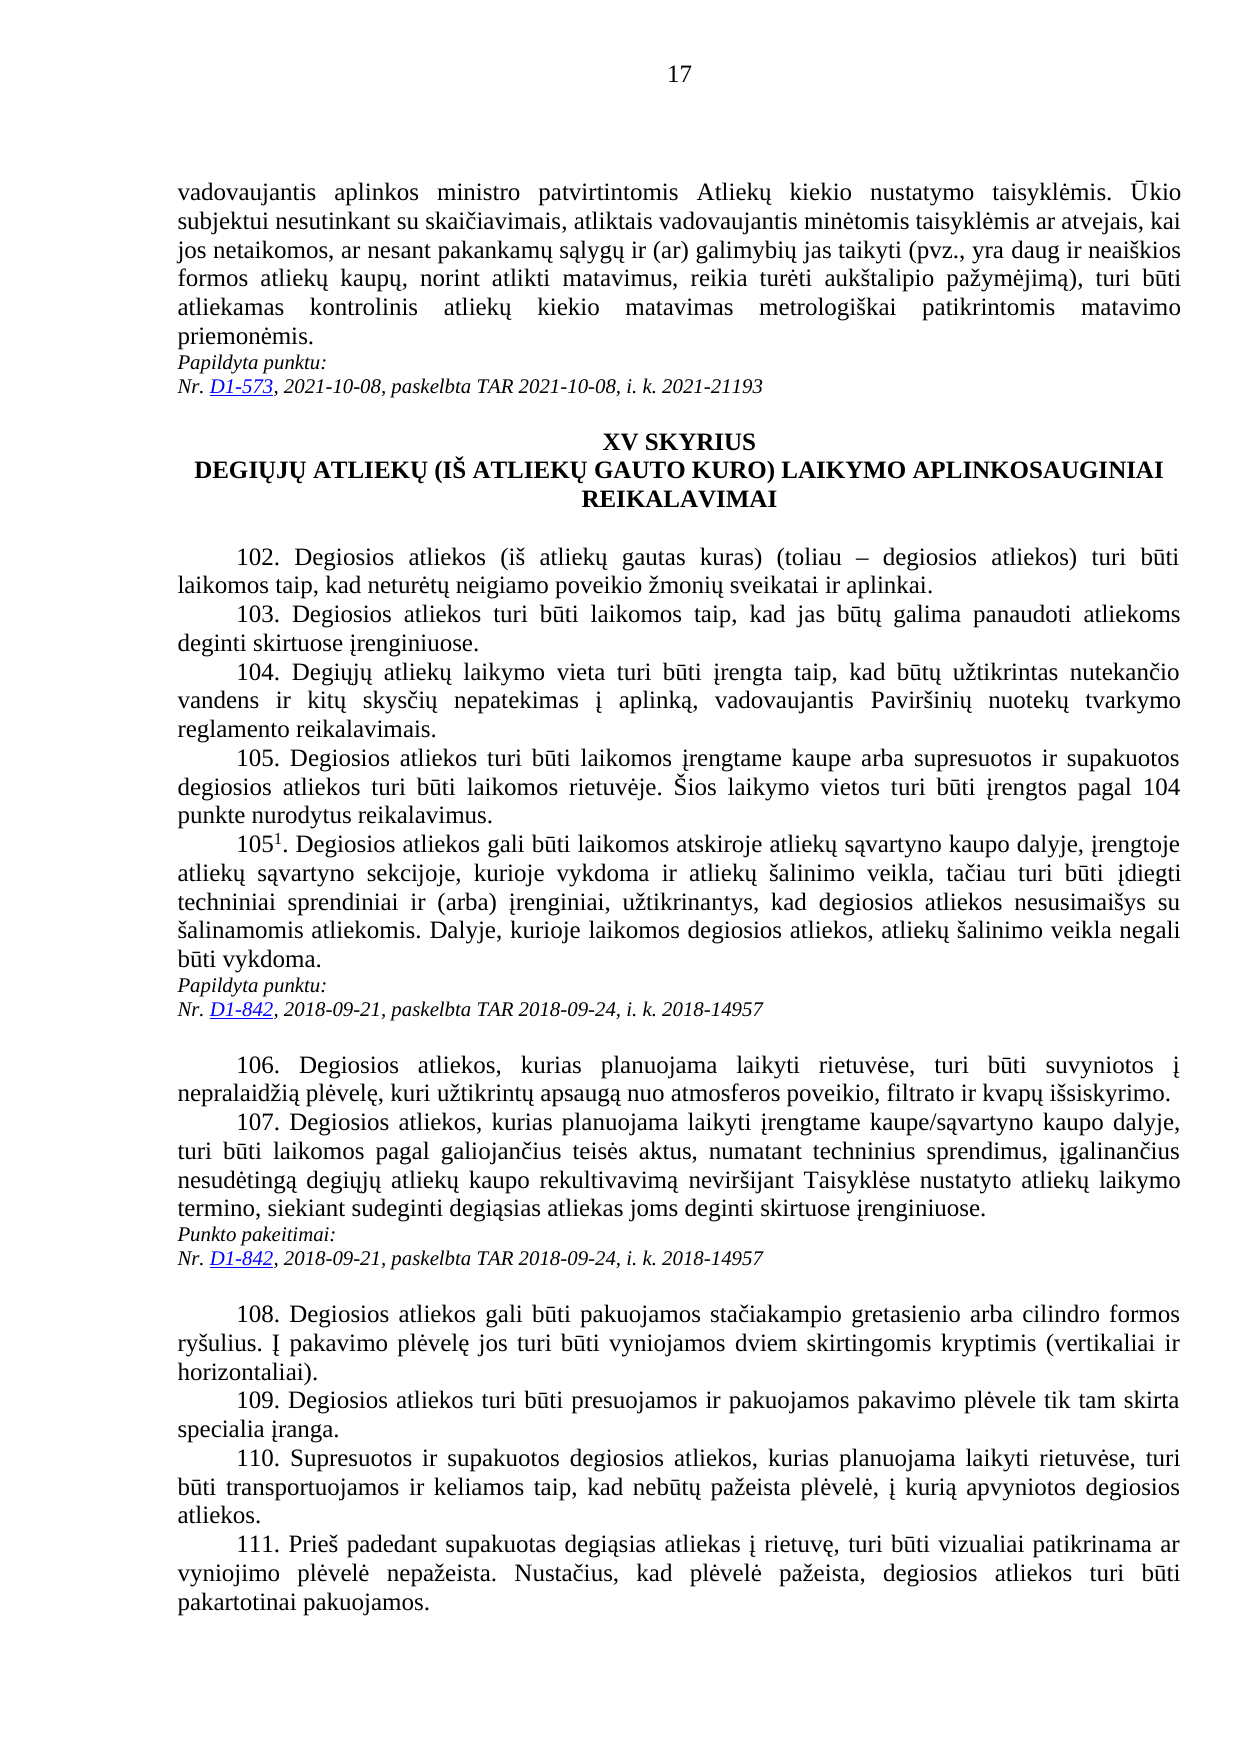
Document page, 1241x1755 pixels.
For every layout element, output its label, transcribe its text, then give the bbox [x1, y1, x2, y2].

text 108. Degiosios atliekos gali būti pakuojamos stačiakampio gretasienio arba cilindro formos ryšulius. Į pakavimo plėvelę jos turi būti vyniojamos dviem skirtingomis kryptimis (vertikaliai ir horizontaliai). [177, 1299, 1181, 1385]
text Papildyta punktu: [177, 350, 1181, 374]
text 106. Degiosios atliekos, kurias planuojama laikyti rietuvėse, turi būti suvyniotos į nepralaidžią plėvelę, kuri užtikrintų apsaugą nuo atmosferos poveikio, filtrato ir kvapų išsiskyrimo. [177, 1050, 1181, 1107]
text 107. Degiosios atliekos, kurias planuojama laikyti įrengtame kaupe/sąvartyno kaupo dalyje, turi būti laikomos pagal galiojančius teisės aktus, numatant techninius sprendimus, įgalinančius nesudėtingą degiųjų atliekų kaupo rekultivavimą neviršijant Taisyklėse nustatyto atliekų laikymo termino, siekiant sudeginti degiąsias atliekas joms deginti skirtuose įrenginiuose. [177, 1107, 1181, 1222]
text XV SKYRIUS [177, 427, 1181, 455]
text vadovaujantis aplinkos ministro patvirtintomis Atliekų kiekio nustatymo taisyklėmis. Ūkio subjektui nesutinkant su skaičiavimais, atliktais vadovaujantis minėtomis taisyklėmis ar atvejais, kai jos netaikomos, ar nesant pakankamų sąlygų ir (ar) galimybių jas taikyti (pvz., yra daug ir neaiškios formos atliekų kaupų, norint atlikti matavimus, reikia turėti aukštalipio pažymėjimą), turi būti atliekamas kontrolinis atliekų kiekio matavimas metrologiškai patikrintomis matavimo priemonėmis. [177, 177, 1181, 350]
text 102. Degiosios atliekos (iš atliekų gautas kuras) (toliau – degiosios atliekos) turi būti laikomos taip, kad neturėtų neigiamo poveikio žmonių sveikatai ir aplinkai. [177, 542, 1181, 599]
text 105. Degiosios atliekos turi būti laikomos įrengtame kaupe arba supresuotos ir supakuotos degiosios atliekos turi būti laikomos rietuvėje. Šios laikymo vietos turi būti įrengtos pagal 104 punkte nurodytus reikalavimus. [177, 743, 1181, 829]
text Nr. D1-573, 2021-10-08, paskelbta TAR 2021-10-08, i. k. 2021-21193 [177, 374, 1181, 398]
text 1051. Degiosios atliekos gali būti laikomos atskiroje atliekų sąvartyno kaupo dalyje, įrengtoje atliekų sąvartyno sekcijoje, kurioje vykdoma ir atliekų šalinimo veikla, tačiau turi būti įdiegti techniniai sprendiniai ir (arba) įrenginiai, užtikrinantys, kad degiosios atliekos nesusimaišys su šalinamomis atliekomis. Dalyje, kurioje laikomos degiosios atliekos, atliekų šalinimo veikla negali būti vykdoma. [177, 829, 1181, 973]
text 103. Degiosios atliekos turi būti laikomos taip, kad jas būtų galima panaudoti atliekoms deginti skirtuose įrenginiuose. [177, 599, 1181, 657]
text Nr. D1-842, 2018-09-21, paskelbta TAR 2018-09-24, i. k. 2018-14957 [177, 997, 1181, 1021]
text 109. Degiosios atliekos turi būti presuojamos ir pakuojamos pakavimo plėvele tik tam skirta specialia įranga. [177, 1385, 1181, 1443]
text 104. Degiųjų atliekų laikymo vieta turi būti įrengta taip, kad būtų užtikrintas nutekančio vandens ir kitų skysčių nepatekimas į aplinką, vadovaujantis Paviršinių nuotekų tvarkymo reglamento reikalavimais. [177, 657, 1181, 743]
text Nr. D1-842, 2018-09-21, paskelbta TAR 2018-09-24, i. k. 2018-14957 [177, 1246, 1181, 1270]
text Punkto pakeitimai: [177, 1222, 1181, 1246]
text DEGIŲJŲ ATLIEKŲ (IŠ ATLIEKŲ GAUTO KURO) LAIKYMO APLINKOSAUGINIAI REIKALAVIMAI [177, 455, 1181, 513]
text 110. Supresuotos ir supakuotos degiosios atliekos, kurias planuojama laikyti rietuvėse, turi būti transportuojamos ir keliamos taip, kad nebūtų pažeista plėvelė, į kurią apvyniotos degiosios atliekos. [177, 1443, 1181, 1529]
text Papildyta punktu: [177, 973, 1181, 997]
text 111. Prieš padedant supakuotas degiąsias atliekas į rietuvę, turi būti vizualiai patikrinama ar vyniojimo plėvelė nepažeista. Nustačius, kad plėvelė pažeista, degiosios atliekos turi būti pakartotinai pakuojamos. [177, 1529, 1181, 1615]
